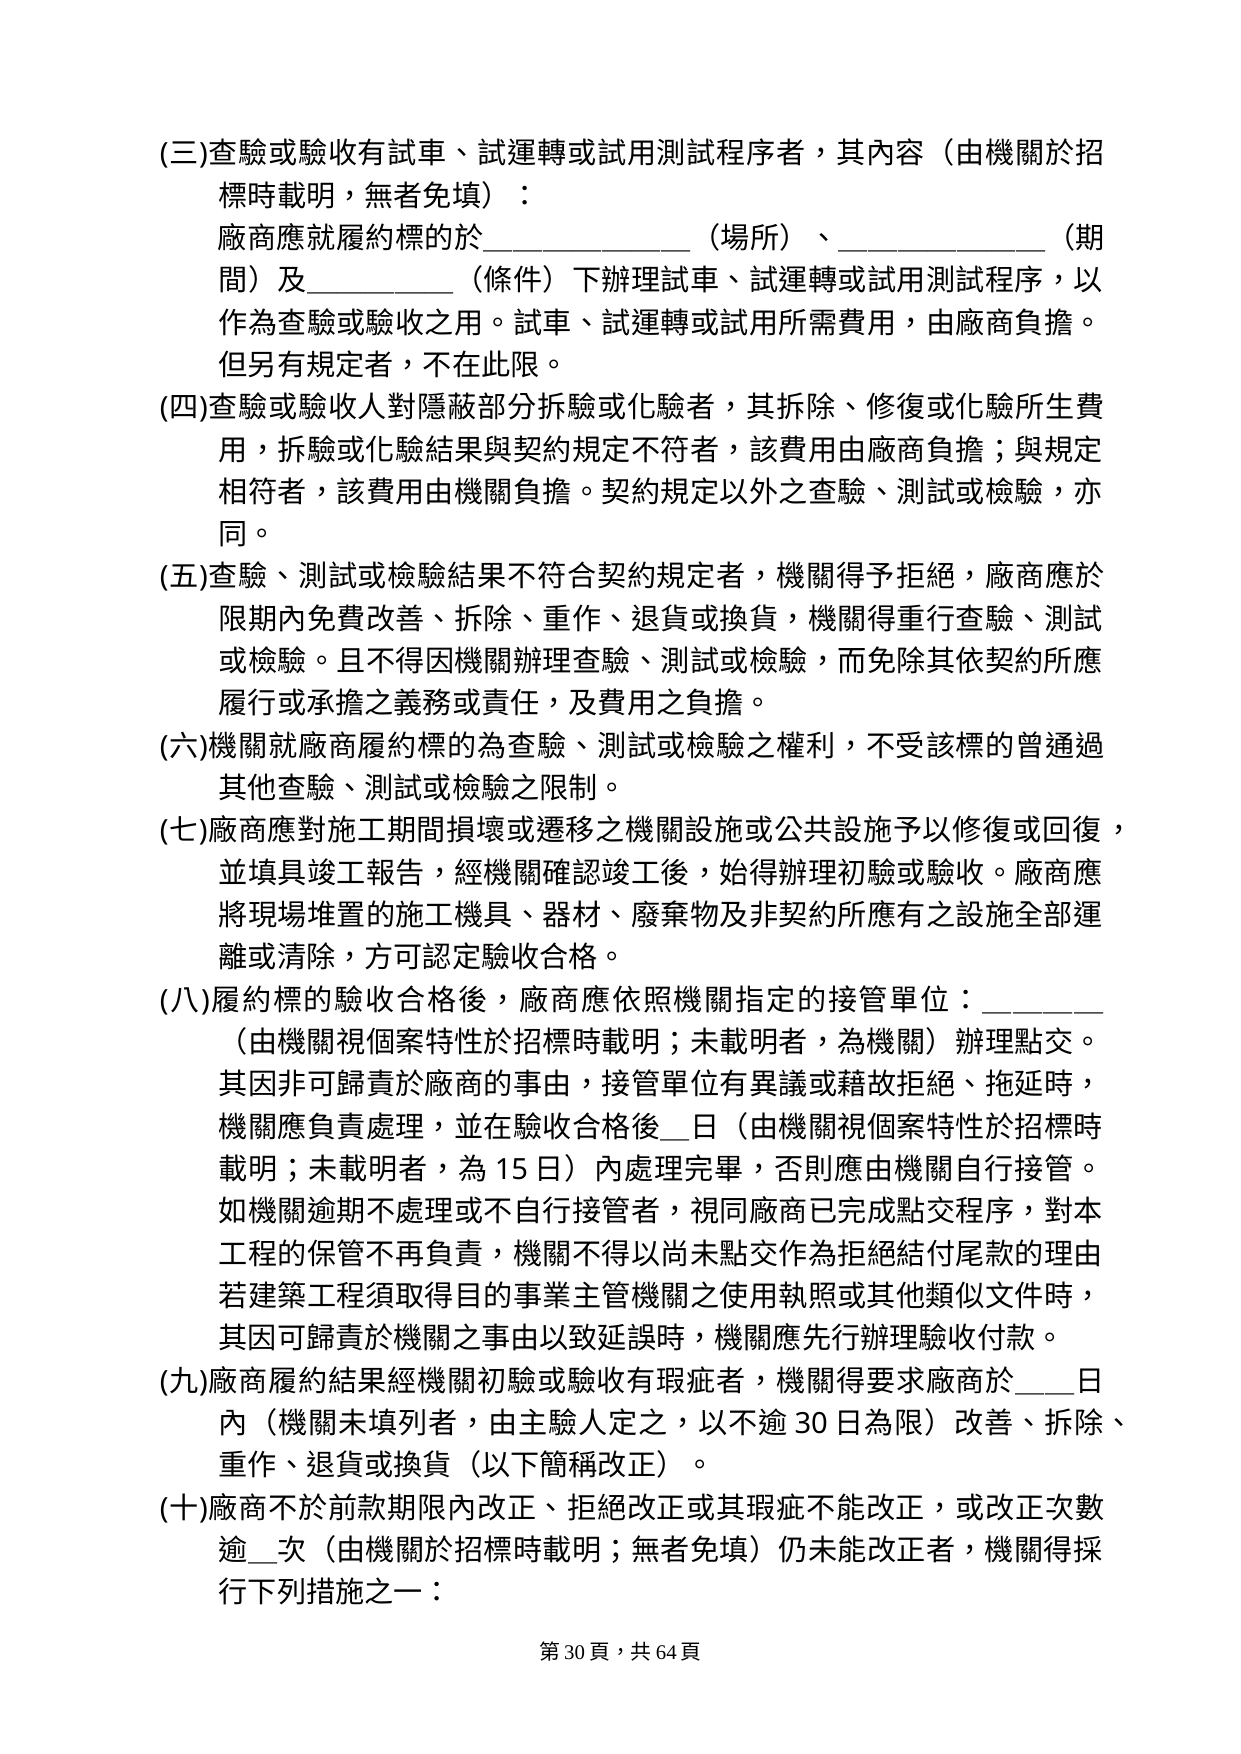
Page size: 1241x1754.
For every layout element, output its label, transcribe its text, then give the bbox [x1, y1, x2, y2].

text (六)機關就廠商履約標的為查驗、測試或檢驗之權利，不受該標的曾通過其他查驗、測試或檢驗之限制。 [159, 722, 1104, 807]
text (九)廠商履約結果經機關初驗或驗收有瑕疵者，機關得要求廠商於＿＿日內（機關未填列者，由主驗人定之，以不逾30日為限）改善、拆除、重作、退貨或換貨（以下簡稱改正）。 [159, 1357, 1104, 1484]
text (三)查驗或驗收有試車、試運轉或試用測試程序者，其內容（由機關於招標時載明，無者免填）： [159, 130, 1104, 214]
text (十)廠商不於前款期限內改正、拒絕改正或其瑕疵不能改正，或改正次數逾＿次（由機關於招標時載明；無者免填）仍未能改正者，機關得採行下列措施之一： [159, 1484, 1104, 1611]
text (八)履約標的驗收合格後，廠商應依照機關指定的接管單位：＿＿＿＿（由機關視個案特性於招標時載明；未載明者，為機關）辦理點交。其因非可歸責於廠商的事由，接管單位有異議或藉故拒絕、拖延時，機關應負責處理，並在驗收合格後＿日（由機關視個案特性於招標時載明；未載明者，為15日）內處理完畢，否則應由機關自行接管。如機關逾期不處理或不自行接管者，視同廠商已完成點交程序，對本工程的保管不再負責，機關不得以尚未點交作為拒絕結付尾款的理由。若建築工程須取得目的事業主管機關之使用執照或其他類似文件時，其因可歸責於機關之事由以致延誤時，機關應先行辦理驗收付款。 [159, 976, 1104, 1357]
text (四)查驗或驗收人對隱蔽部分拆驗或化驗者，其拆除、修復或化驗所生費用，拆驗或化驗結果與契約規定不符者，該費用由廠商負擔；與規定相符者，該費用由機關負擔。契約規定以外之查驗、測試或檢驗，亦同。 [159, 384, 1104, 553]
text (七)廠商應對施工期間損壞或遷移之機關設施或公共設施予以修復或回復，並填具竣工報告，經機關確認竣工後，始得辦理初驗或驗收。廠商應將現場堆置的施工機具、器材、廢棄物及非契約所應有之設施全部運離或清除，方可認定驗收合格。 [159, 807, 1104, 976]
text (五)查驗、測試或檢驗結果不符合契約規定者，機關得予拒絕，廠商應於限期內免費改善、拆除、重作、退貨或換貨，機關得重行查驗、測試或檢驗。且不得因機關辦理查驗、測試或檢驗，而免除其依契約所應履行或承擔之義務或責任，及費用之負擔。 [159, 553, 1104, 722]
text 廠商應就履約標的於＿＿＿＿＿＿＿（場所）、＿＿＿＿＿＿＿（期間）及＿＿＿＿＿（條件）下辦理試車、試運轉或試用測試程序，以作為查驗或驗收之用。試車、試運轉或試用所需費用，由廠商負擔。但另有規定者，不在此限。 [217, 214, 1104, 384]
